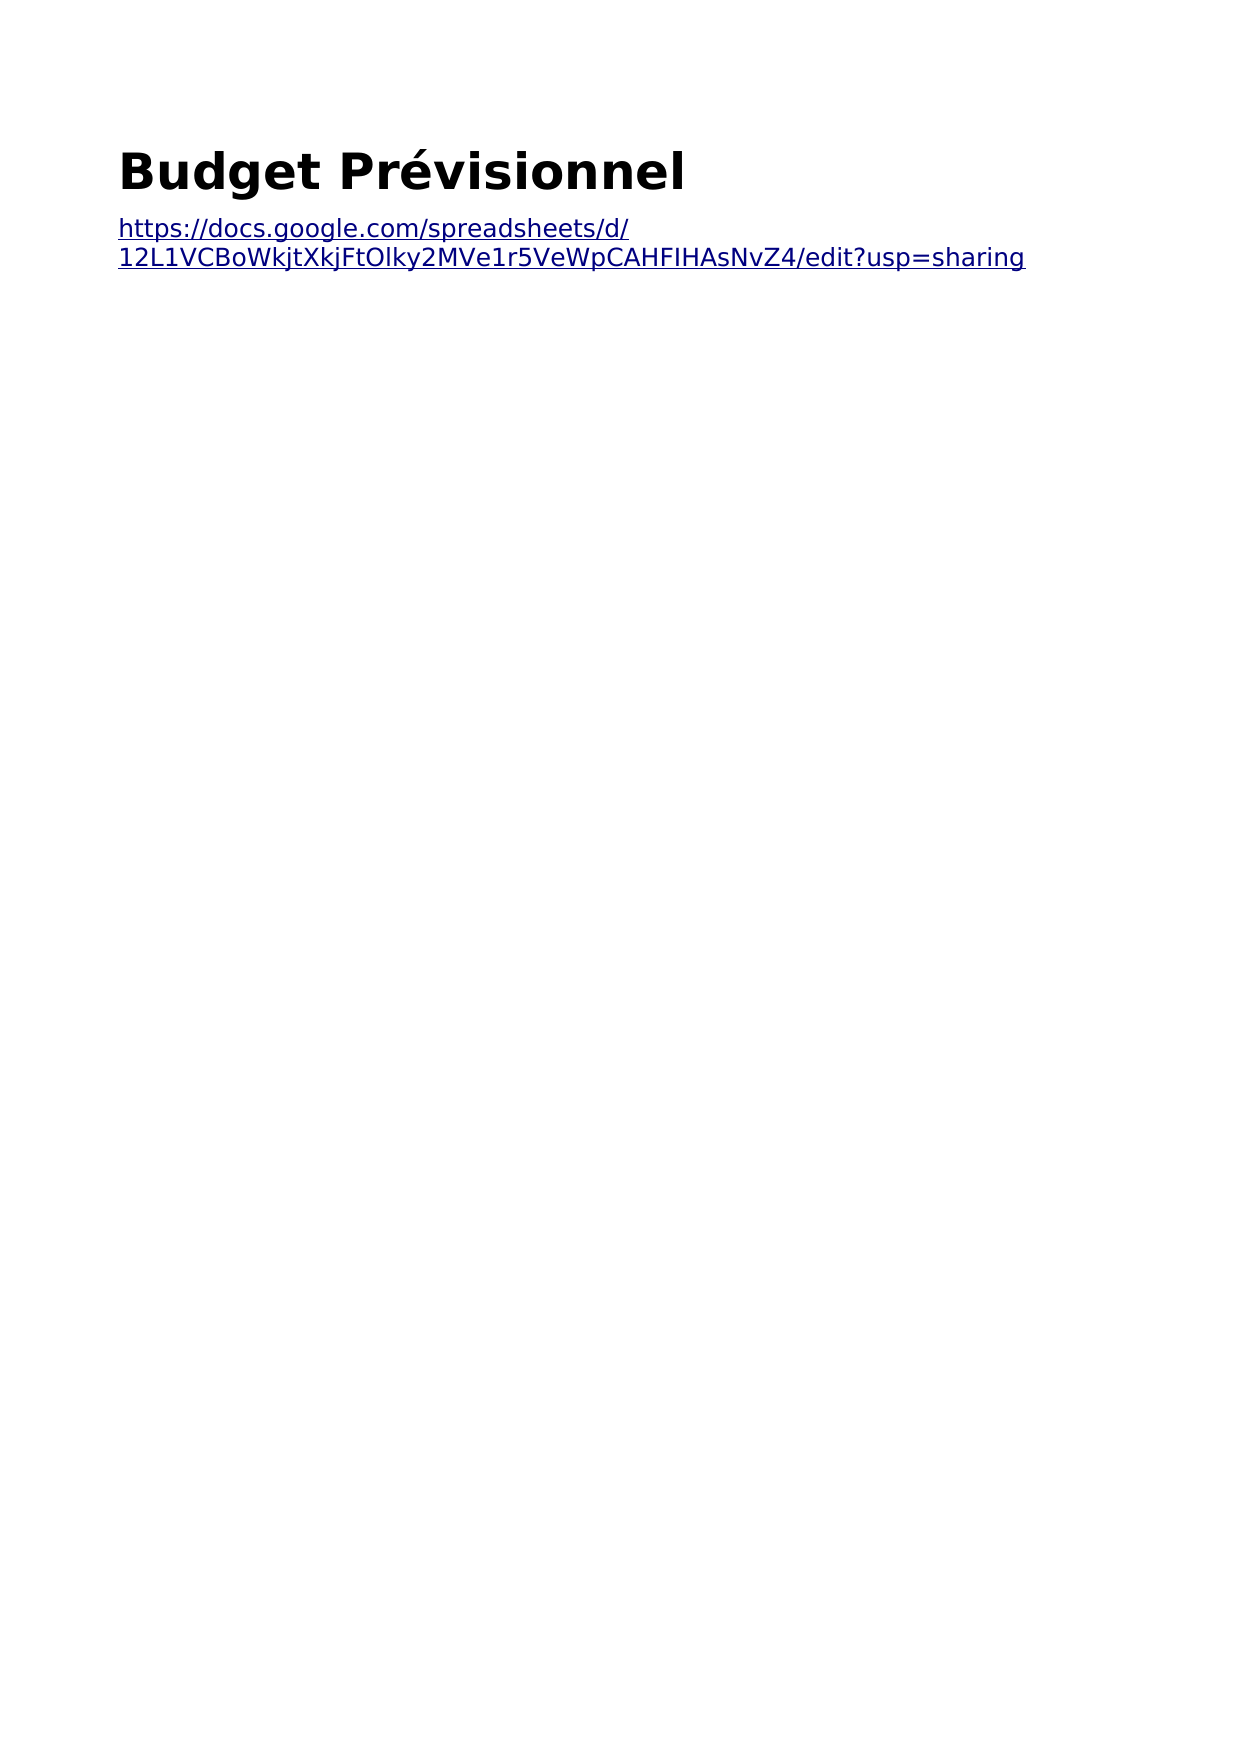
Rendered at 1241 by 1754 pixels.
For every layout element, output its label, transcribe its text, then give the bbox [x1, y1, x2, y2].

text https://docs.google.com/spreadsheets/d/12L1VCBoWkjtXkjFtOlky2MVe1r5VeWpCAHFIHAsNvZ4/edit?usp=sharing [118, 214, 1122, 272]
subtitle Budget Prévisionnel [118, 143, 1122, 201]
